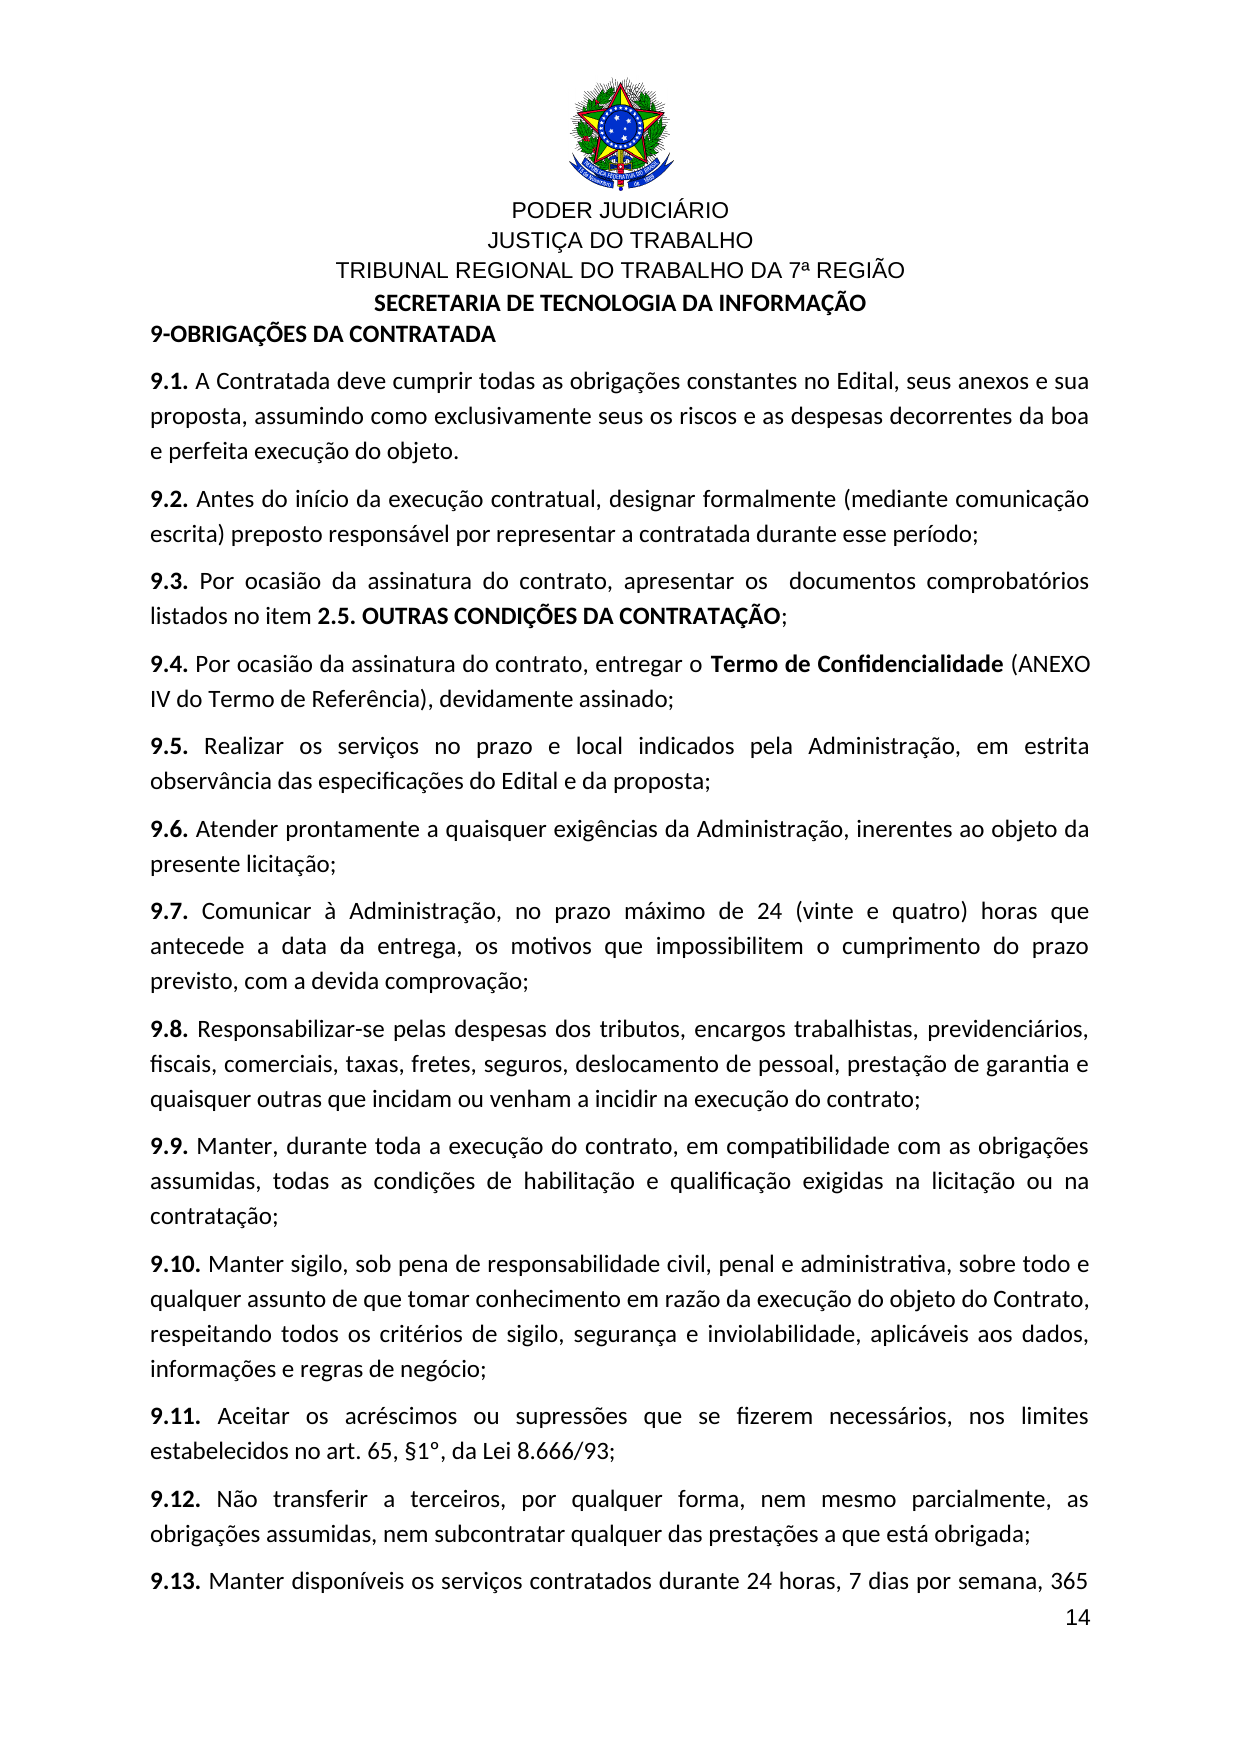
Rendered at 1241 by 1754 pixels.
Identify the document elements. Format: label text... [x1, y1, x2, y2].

text 9.11. Aceitar os acréscimos ou supressões que se fizerem necessários, nos limites estabelecidos no art. 65, §1º, da Lei 8.666/93; [150, 1400, 1091, 1466]
text 9.13. Manter disponíveis os serviços contratados durante 24 horas, 7 dias por semana, 365 [150, 1565, 1091, 1596]
text 9.9. Manter, durante toda a execução do contrato, em compatibilidade com as obrigações assumidas, todas as condições de habilitação e qualificação exigidas na licitação ou na contratação; [150, 1130, 1091, 1231]
text 9.2. Antes do início da execução contratual, designar formalmente (mediante comunicação escrita) preposto responsável por representar a contratada durante esse período; [150, 483, 1091, 548]
text 9.6. Atender prontamente a quaisquer exigências da Administração, inerentes ao objeto da presente licitação; [150, 813, 1091, 878]
text 9.10. Manter sigilo, sob pena de responsabilidade civil, penal e administrativa, sobre todo e qualquer assunto de que tomar conhecimento em razão da execução do objeto do Contrato, respeitando todos os critérios de sigilo, segurança e inviolabilidade, aplicáveis aos dados, informações e regras de negócio; [150, 1248, 1091, 1383]
text 9-OBRIGAÇÕES DA CONTRATADA [150, 318, 1097, 348]
text 9.4. Por ocasião da assinatura do contrato, entregar o Termo de Confidencialidade (ANEXO IV do Termo de Referência), devidamente assinado; [150, 648, 1091, 713]
text 9.12. Não transferir a terceiros, por qualquer forma, nem mesmo parcialmente, as obrigações assumidas, nem subcontratar qualquer das prestações a que está obrigada; [150, 1483, 1091, 1548]
text 9.7. Comunicar à Administração, no prazo máximo de 24 (vinte e quatro) horas que antecede a data da entrega, os motivos que impossibilitem o cumprimento do prazo previsto, com a devida comprovação; [150, 895, 1091, 996]
text 9.5. Realizar os serviços no prazo e local indicados pela Administração, em estrita observância das especificações do Edital e da proposta; [150, 730, 1091, 796]
text 9.1. A Contratada deve cumprir todas as obrigações constantes no Edital, seus anexos e sua proposta, assumindo como exclusivamente seus os riscos e as despesas decorrentes da boa e perfeita execução do objeto. [150, 365, 1091, 466]
text 9.8. Responsabilizar-se pelas despesas dos tributos, encargos trabalhistas, previdenciários, fiscais, comerciais, taxas, fretes, seguros, deslocamento de pessoal, prestação de garantia e quaisquer outras que incidam ou venham a incidir na execução do contrato; [150, 1013, 1091, 1113]
text 9.3. Por ocasião da assinatura do contrato, apresentar os documentos comprobatórios listados no item 2.5. OUTRAS CONDIÇÕES DA CONTRATAÇÃO; [150, 565, 1091, 631]
